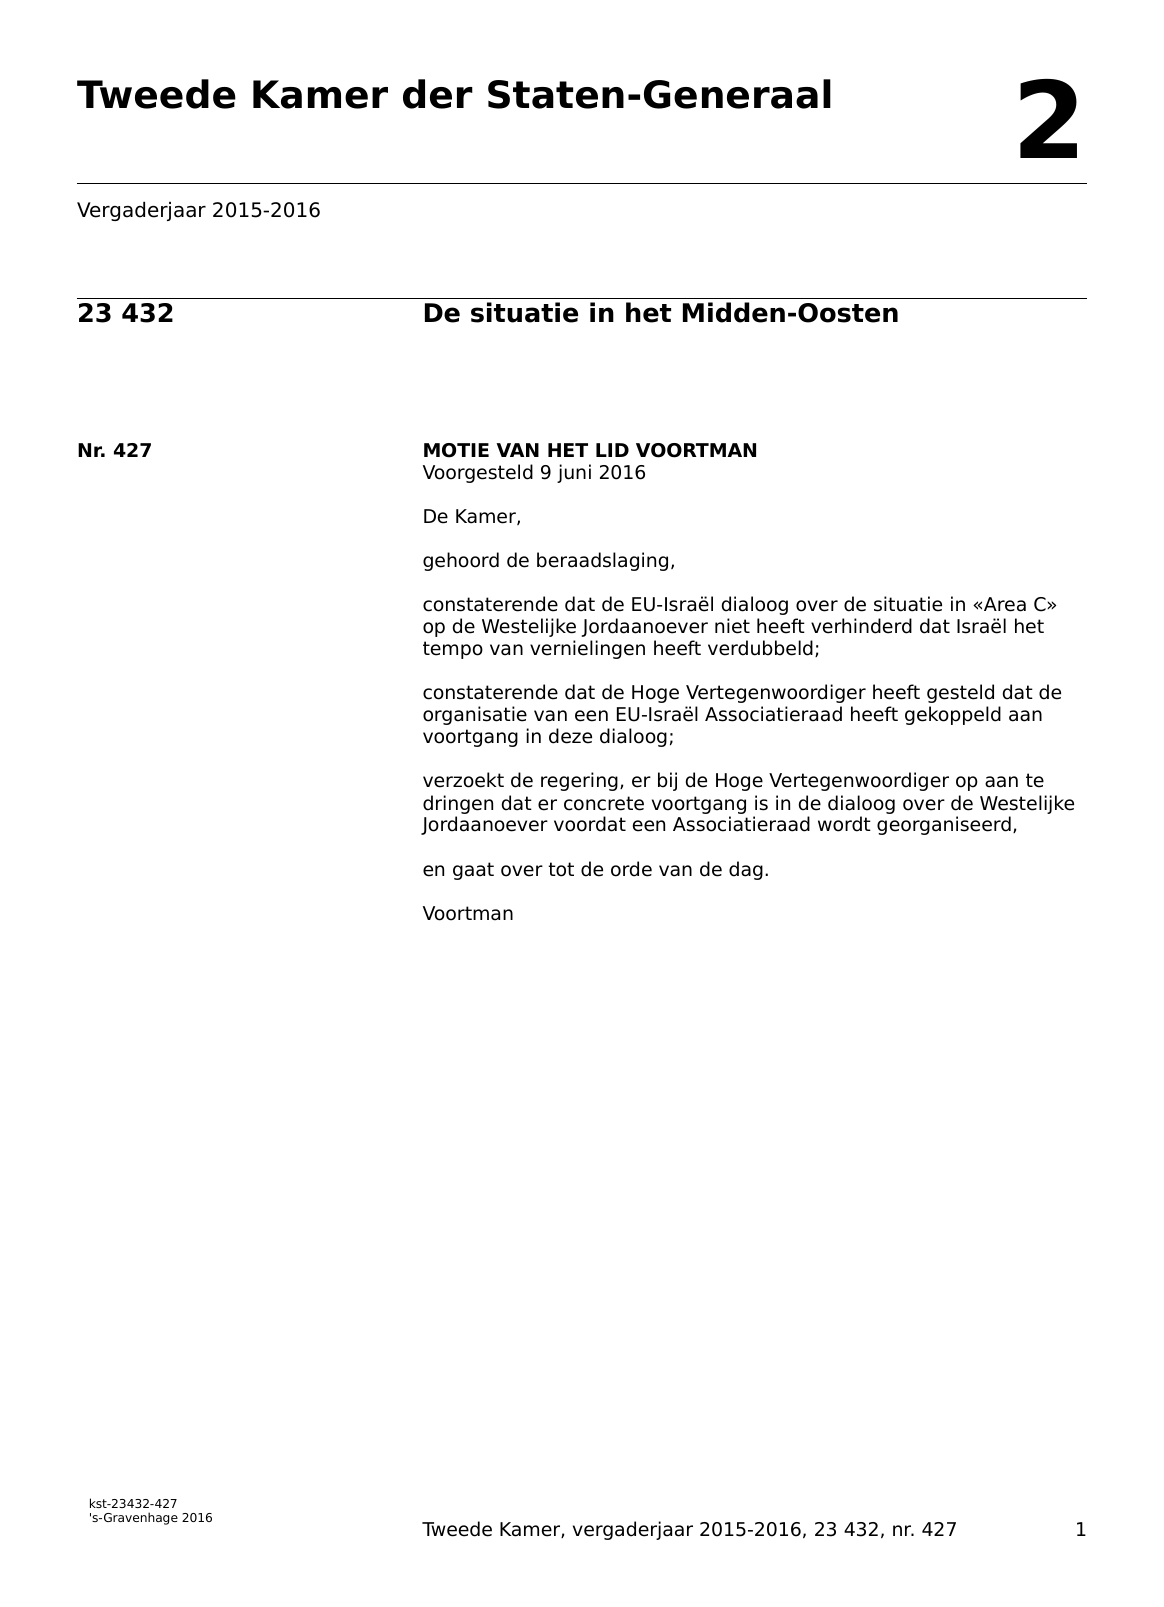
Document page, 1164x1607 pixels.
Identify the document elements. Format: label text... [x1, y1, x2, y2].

table_header Tweede Kamer der Staten-Generaal [77, 59, 886, 183]
text Voortman [422, 903, 1087, 925]
text gehoord de beraadslaging, [422, 550, 1087, 572]
table_cell Vergaderjaar 2015-2016 [77, 184, 1087, 298]
subtitle Nr. 427 MOTIE VAN HET LID VOORTMAN [77, 440, 1087, 462]
text De Kamer, [422, 506, 1087, 528]
text verzoekt de regering, er bij de Hoge Vertegenwoordiger op aan te dringen dat er concrete voortgang is in de dialoog over de Westelijke Jordaanoever voordat een Associatieraad wordt georganiseerd, [422, 770, 1087, 836]
text 's-Gravenhage 2016 [88, 1511, 323, 1525]
text kst-23432-427 [88, 1497, 323, 1511]
table_header 2 [886, 59, 1087, 183]
text constaterende dat de EU-Israël dialoog over de situatie in «Area C» op de Westelijke Jordaanoever niet heeft verhinderd dat Israël het tempo van vernielingen heeft verdubbeld; [422, 594, 1087, 660]
subtitle 23 432 De situatie in het Midden-Oosten [77, 299, 1087, 329]
text constaterende dat de Hoge Vertegenwoordiger heeft gesteld dat de organisatie van een EU-Israël Associatieraad heeft gekoppeld aan voortgang in deze dialoog; [422, 682, 1087, 748]
text Voorgesteld 9 juni 2016 [422, 462, 1087, 484]
text en gaat over tot de orde van de dag. [422, 858, 1087, 881]
